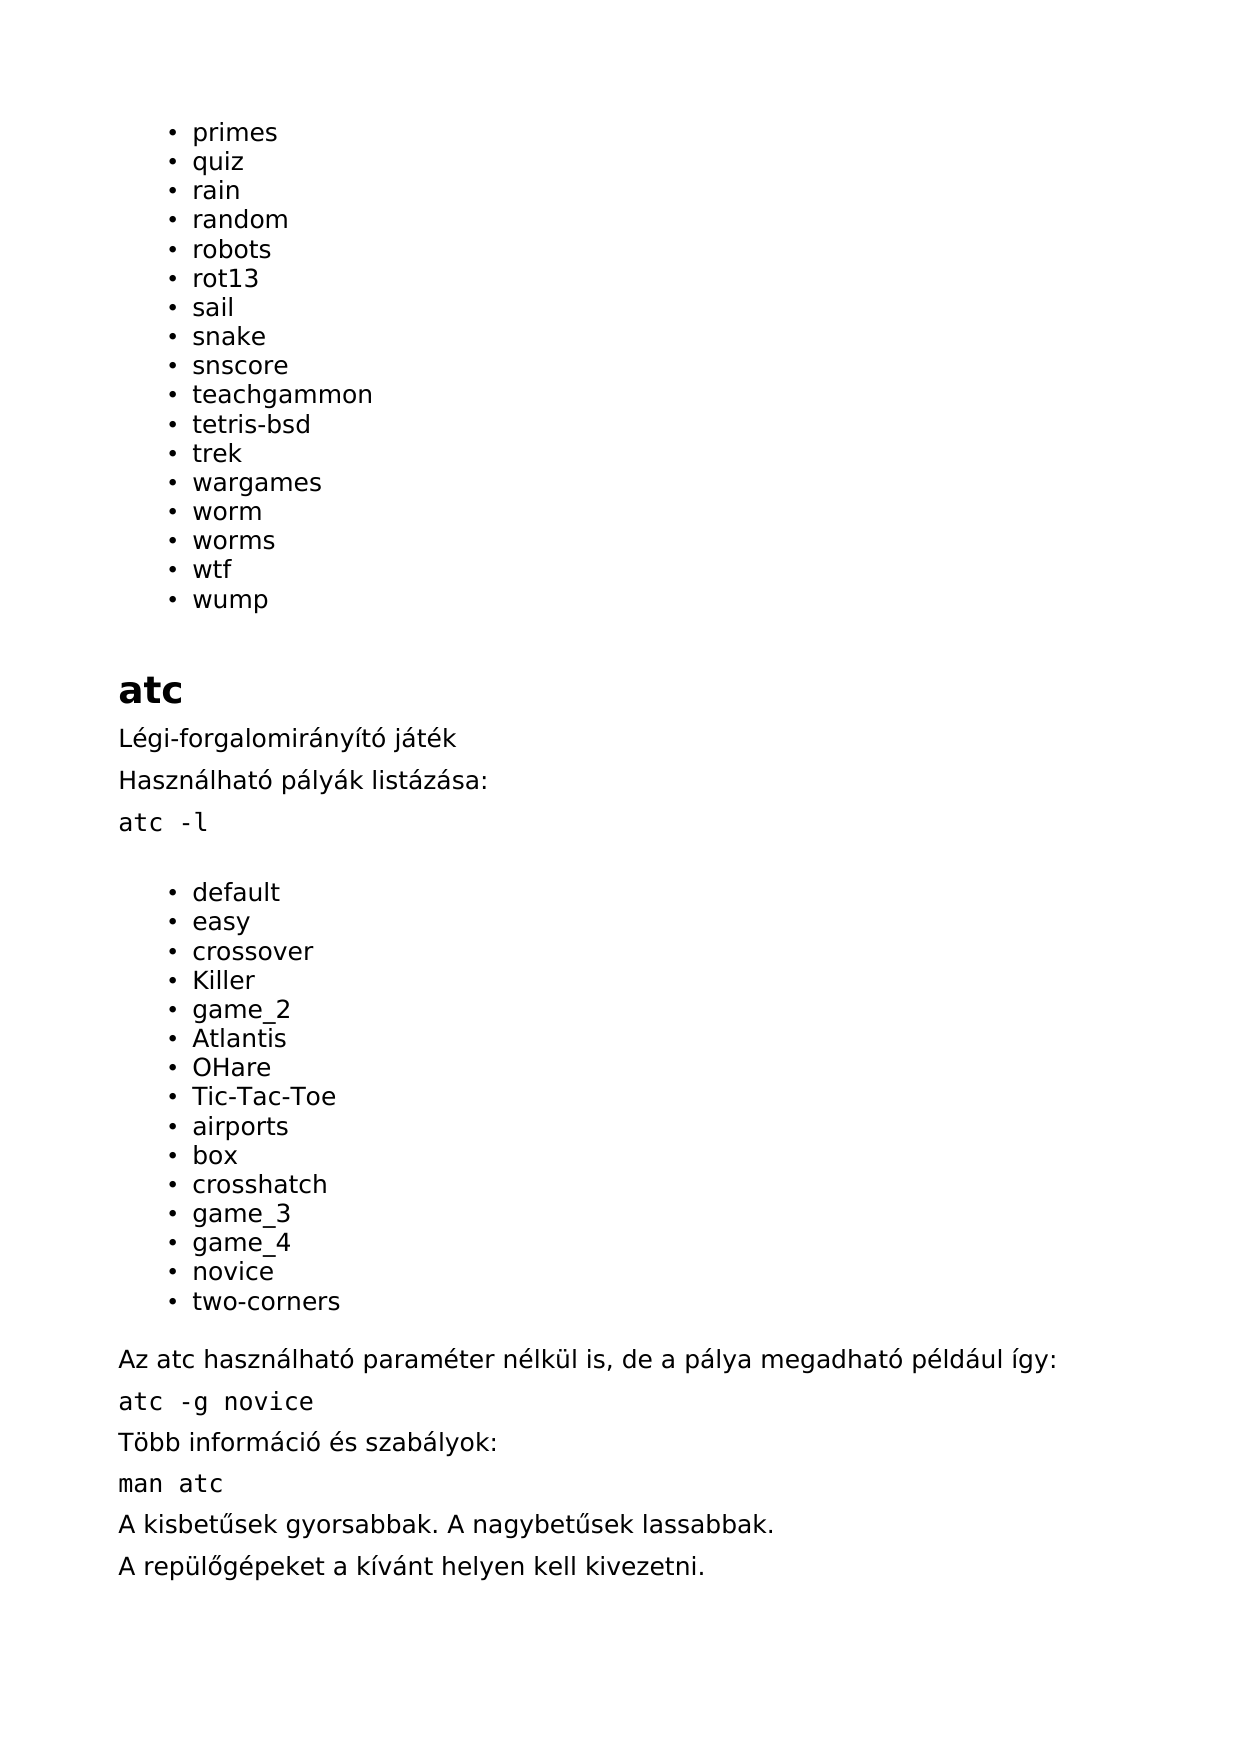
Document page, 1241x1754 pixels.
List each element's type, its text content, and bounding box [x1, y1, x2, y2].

list teachgammon [177, 381, 1122, 410]
list Tic-Tac-Toe [177, 1082, 1122, 1112]
text Légi-forgalomirányító játék [118, 724, 1122, 754]
text Használható pályák listázása: [118, 766, 1122, 795]
list snscore [177, 351, 1122, 381]
subtitle atc [118, 668, 1122, 712]
list game_2 [177, 995, 1122, 1024]
list OHare [177, 1053, 1122, 1082]
list game_4 [177, 1228, 1122, 1257]
list tetris-bsd [177, 410, 1122, 439]
list rot13 [177, 264, 1122, 293]
list sail [177, 293, 1122, 322]
list airports [177, 1112, 1122, 1141]
list default [177, 878, 1122, 907]
list trek [177, 439, 1122, 468]
list wump [177, 585, 1122, 614]
list rain [177, 176, 1122, 206]
list snake [177, 322, 1122, 351]
list quiz [177, 147, 1122, 176]
text A kisbetűsek gyorsabbak. A nagybetűsek lassabbak. [118, 1511, 1122, 1540]
list Atlantis [177, 1024, 1122, 1053]
list robots [177, 235, 1122, 264]
text Több információ és szabályok: [118, 1428, 1122, 1457]
list random [177, 206, 1122, 235]
list crossover [177, 937, 1122, 966]
list Killer [177, 966, 1122, 995]
text Az atc használható paraméter nélkül is, de a pálya megadható például így: [118, 1345, 1122, 1374]
text atc -g novice [118, 1387, 1122, 1416]
list worm [177, 497, 1122, 526]
list box [177, 1141, 1122, 1170]
text man atc [118, 1469, 1122, 1499]
list crosshatch [177, 1170, 1122, 1199]
list wargames [177, 468, 1122, 497]
list wtf [177, 556, 1122, 585]
list game_3 [177, 1199, 1122, 1228]
list easy [177, 907, 1122, 937]
list two-corners [177, 1287, 1122, 1316]
list novice [177, 1257, 1122, 1287]
text A repülőgépeket a kívánt helyen kell kivezetni. [118, 1552, 1122, 1581]
list primes [177, 118, 1122, 147]
list worms [177, 526, 1122, 556]
text atc -l [118, 808, 1122, 837]
